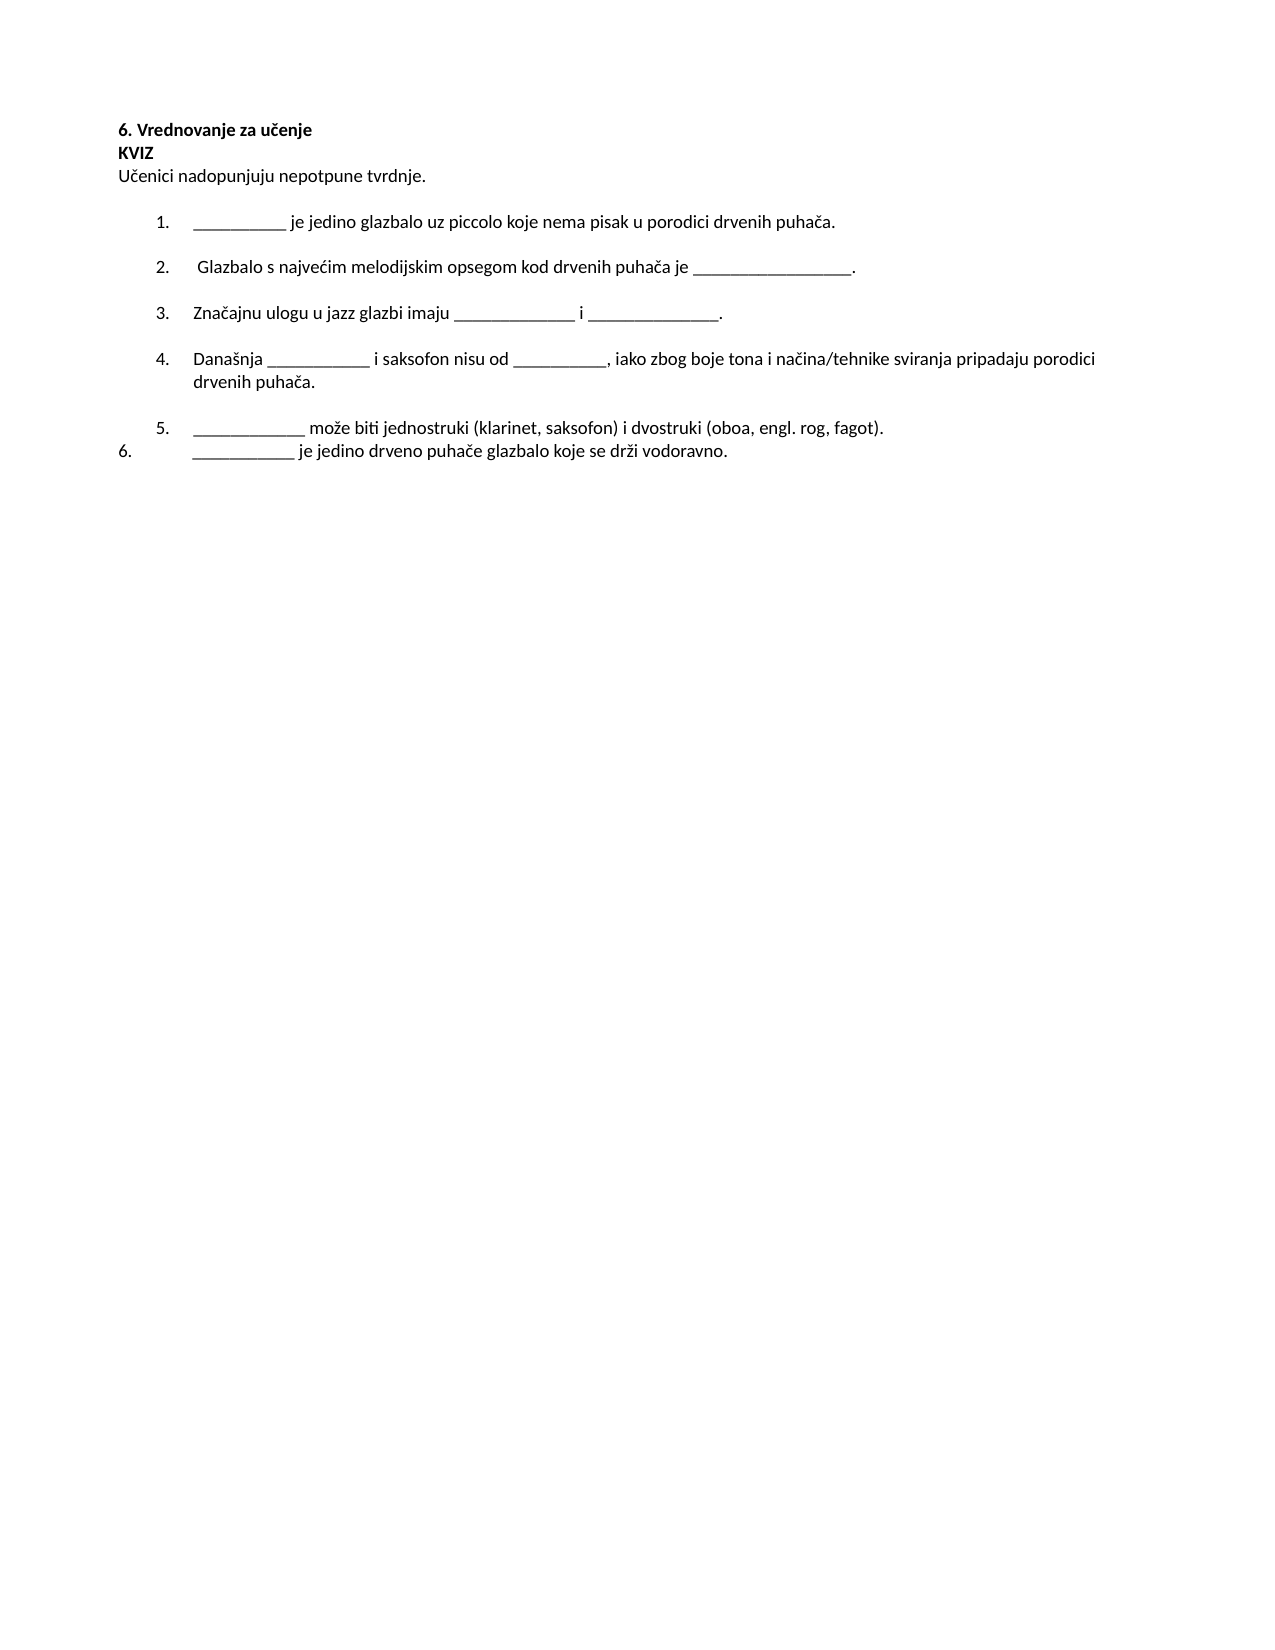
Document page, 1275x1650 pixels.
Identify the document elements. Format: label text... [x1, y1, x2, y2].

list Značajnu ulogu u jazz glazbi imaju _____________ i ______________. [156, 301, 1157, 324]
list __________ je jedino glazbalo uz piccolo koje nema pisak u porodici drvenih puhača. [156, 210, 1157, 233]
list ___________ je jedino drveno puhače glazbalo koje se drži vodoravno. [118, 439, 1157, 462]
text Učenici nadopunjuju nepotpune tvrdnje. [118, 164, 1157, 187]
text 6. Vrednovanje za učenje [118, 118, 1157, 141]
list ____________ može biti jednostruki (klarinet, saksofon) i dvostruki (oboa, engl. rog, fagot). [156, 416, 1157, 439]
text KVIZ [118, 141, 1157, 164]
list Današnja ___________ i saksofon nisu od __________, iako zbog boje tona i načina/tehnike sviranja pripadaju porodici drvenih puhača. [156, 347, 1157, 393]
list Glazbalo s najvećim melodijskim opsegom kod drvenih puhača je _________________. [156, 256, 1157, 278]
